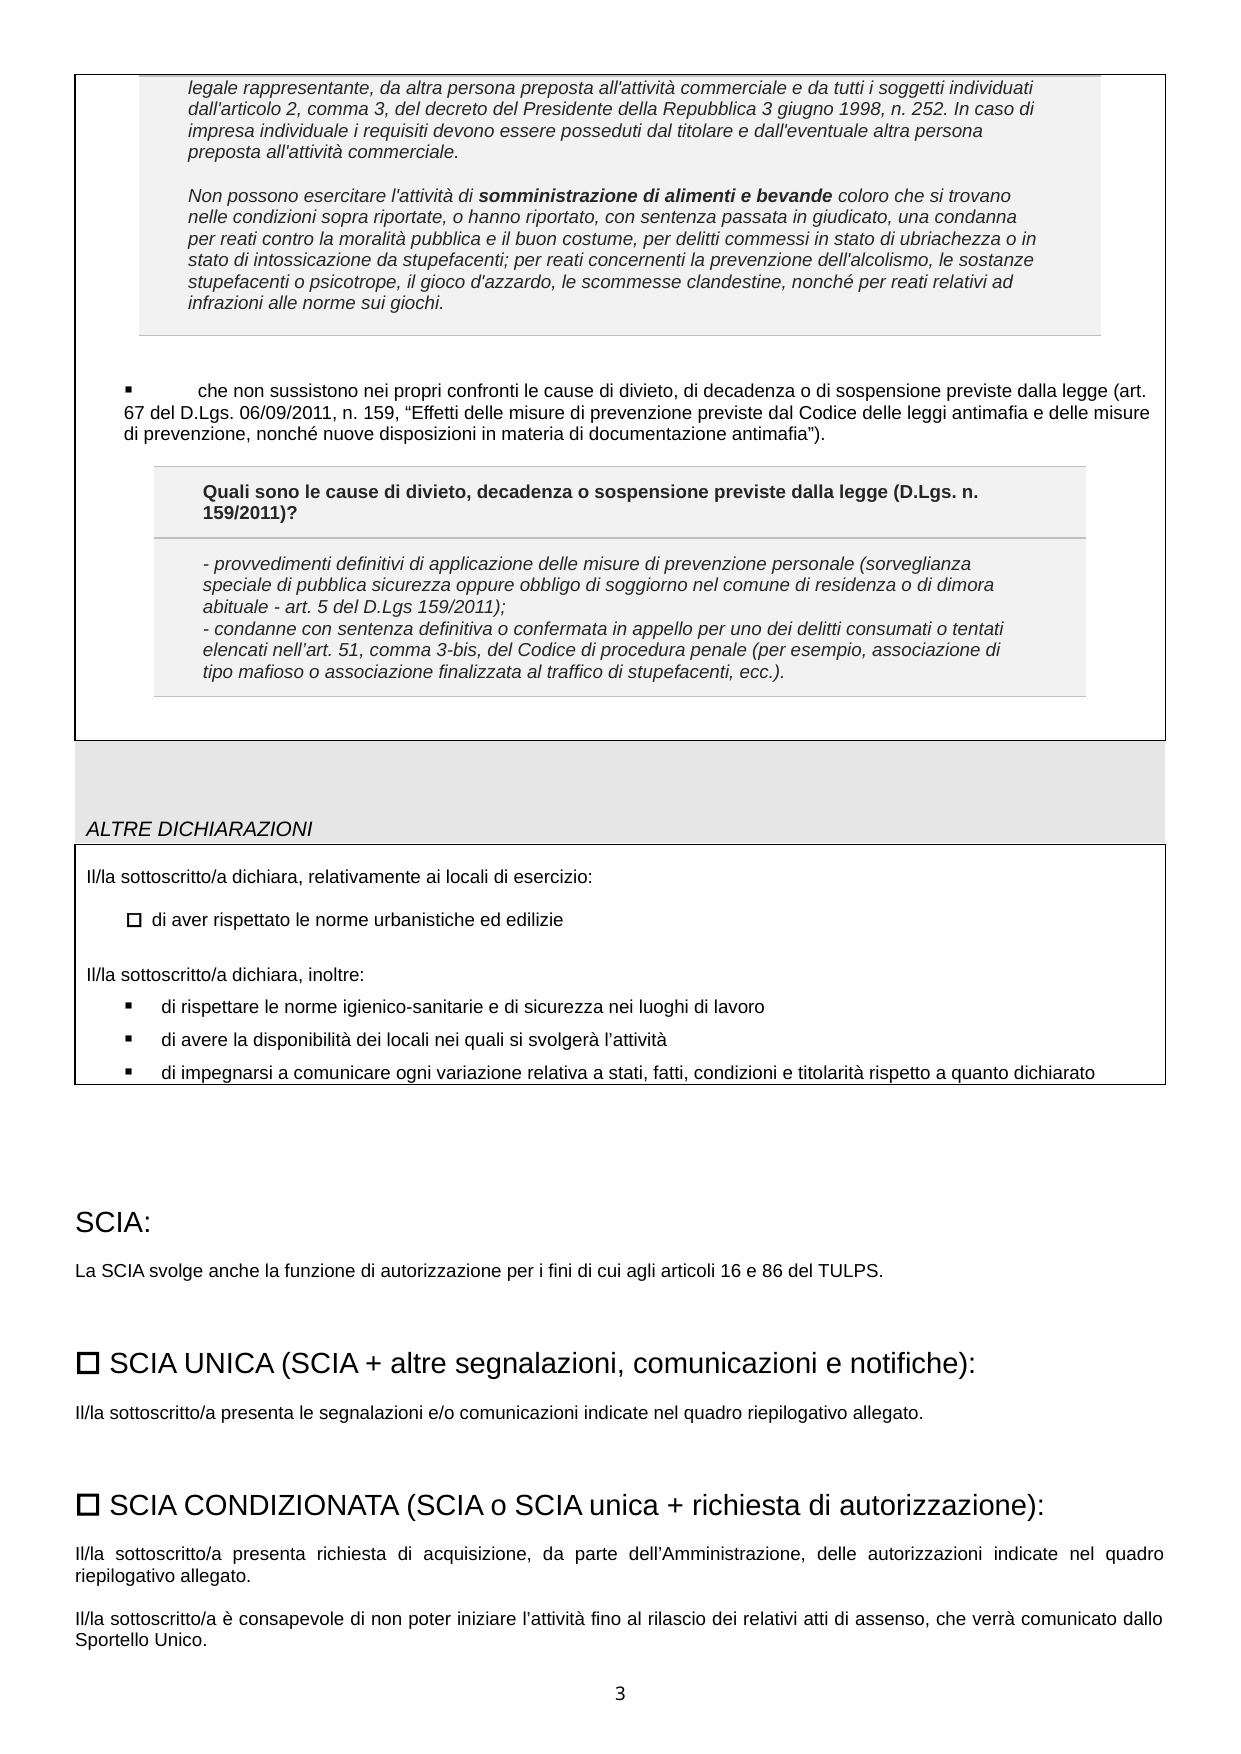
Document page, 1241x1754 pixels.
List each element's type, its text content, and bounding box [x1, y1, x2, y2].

text Il/la sottoscritto/a presenta le segnalazioni e/o comunicazioni indicate nel quadro riepilogativo allegato. [75, 1401, 1165, 1423]
table_cell Il/la sottoscritto/a dichiara, relativamente ai locali di esercizio: di aver rispettato le norme urbanistiche ed edilizie Il/la sottoscritto/a dichiara, inoltre: di rispettare le norme igienico-sanitarie e di sicurezza nei luoghi di lavoro di avere la disponibilità dei locali nei quali si svolgerà l’attività di impegnarsi a comunicare ogni variazione relativa a stati, fatti, condizioni e titolarità rispetto a quanto dichiarato [76, 845, 1165, 1084]
table_cell Il/la sottoscritto/a, consapevole delle sanzioni penali previste dalla legge per le false dichiarazioni e (art.76 del DPR 445 del 2000 e Codice penale e art. 19, comma 6, della L. n. 241 del 1990), sotto la propria responsabilità, dichiara: di essere in possesso dei requisiti di onorabilità previsti dalla legge e di non trovarsi nelle condizioni previste dalla legge (artt. 11, 92 e 131 del TULPS, Regio Decreto 18/06/1931, n. 773); che non sussistono nei propri confronti le cause di divieto, di decadenza o di sospensione previste dalla legge (art. 67 del D.Lgs. 06/09/2011, n. 159, “Effetti delle misure di prevenzione previste dal Codice delle leggi antimafia e delle misure di prevenzione, nonché nuove disposizioni in materia di documentazione antimafia”). [76, 75, 1165, 740]
table_header Quali sono le cause di divieto, decadenza o sospensione previste dalla legge (D.Lgs. n. 159/2011)? [154, 467, 1086, 537]
table_cell ALTRE DICHIARAZIONI [75, 741, 1165, 843]
text Il/la sottoscritto/a è consapevole di non poter iniziare l’attività fino al rilascio dei relativi atti di assenso, che verrà comunicato dallo Sportello Unico. [75, 1608, 1165, 1651]
text SCIA: [75, 1205, 1165, 1238]
text  SCIA CONDIZIONATA (SCIA o SCIA unica + richiesta di autorizzazione): [75, 1488, 1165, 1521]
table_cell legale rappresentante, da altra persona preposta all'attività commerciale e da tutti i soggetti individuati dall'articolo 2, comma 3, del decreto del Presidente della Repubblica 3 giugno 1998, n. 252. In caso di impresa individuale i requisiti devono essere posseduti dal titolare e dall'eventuale altra persona preposta all'attività commerciale. Non possono esercitare l'attività di somministrazione di alimenti e bevande coloro che si trovano nelle condizioni sopra riportate, o hanno riportato, con sentenza passata in giudicato, una condanna per reati contro la moralità pubblica e il buon costume, per delitti commessi in stato di ubriachezza o in stato di intossicazione da stupefacenti; per reati concernenti la prevenzione dell'alcolismo, le sostanze stupefacenti o psicotrope, il gioco d'azzardo, le scommesse clandestine, nonché per reati relativi ad infrazioni alle norme sui giochi. [139, 77, 1101, 335]
text  SCIA UNICA (SCIA + altre segnalazioni, comunicazioni e notifiche): [75, 1346, 1165, 1380]
table_cell - provvedimenti definitivi di applicazione delle misure di prevenzione personale (sorveglianza speciale di pubblica sicurezza oppure obbligo di soggiorno nel comune di residenza o di dimora abituale - art. 5 del D.Lgs 159/2011); - condanne con sentenza definitiva o confermata in appello per uno dei delitti consumati o tentati elencati nell’art. 51, comma 3-bis, del Codice di procedura penale (per esempio, associazione di tipo mafioso o associazione finalizzata al traffico di stupefacenti, ecc.). [154, 539, 1086, 696]
text Il/la sottoscritto/a presenta richiesta di acquisizione, da parte dell’Amministrazione, delle autorizzazioni indicate nel quadro riepilogativo allegato. [75, 1543, 1165, 1586]
text La SCIA svolge anche la funzione di autorizzazione per i fini di cui agli articoli 16 e 86 del TULPS. [75, 1260, 1165, 1281]
